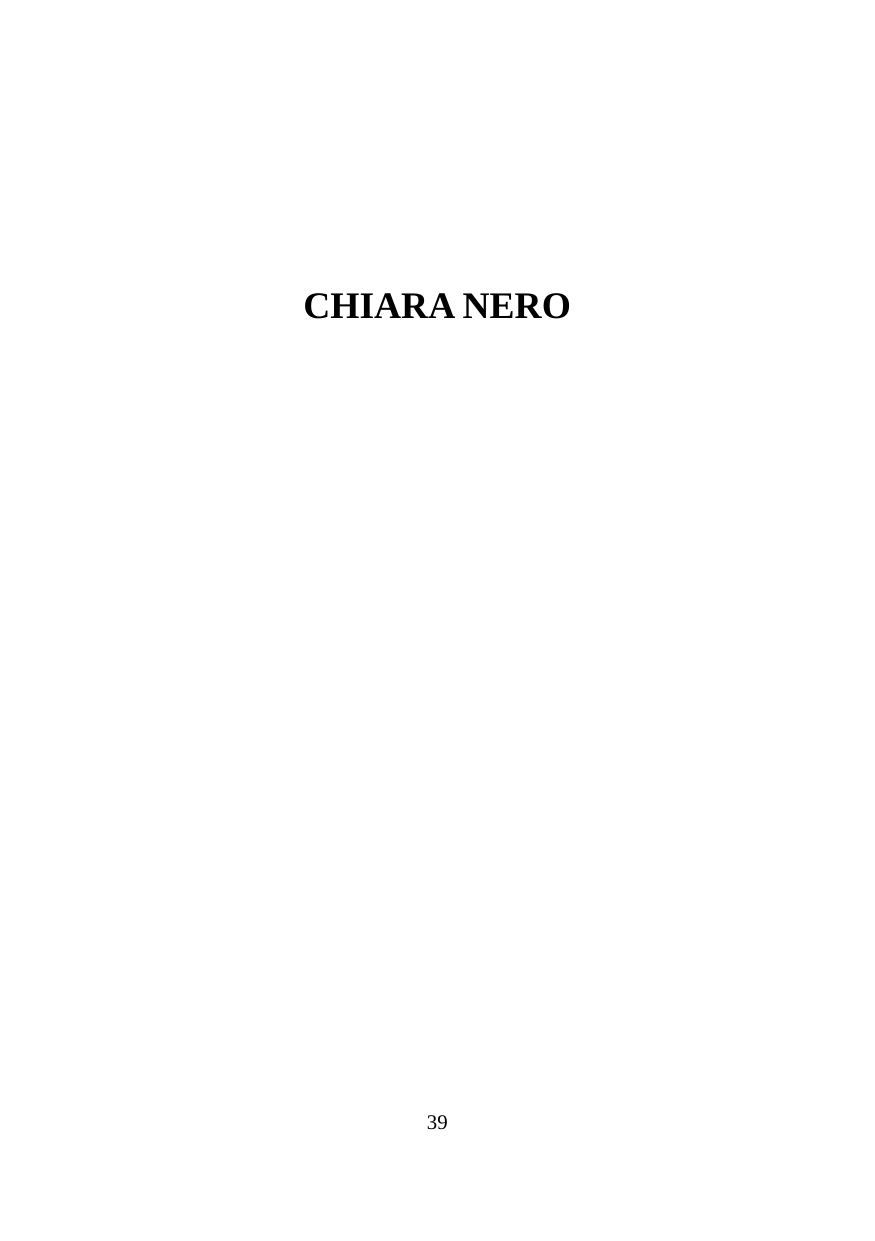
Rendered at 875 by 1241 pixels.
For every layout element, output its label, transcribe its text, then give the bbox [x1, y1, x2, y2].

subtitle CHIARA NERO [106, 283, 768, 327]
